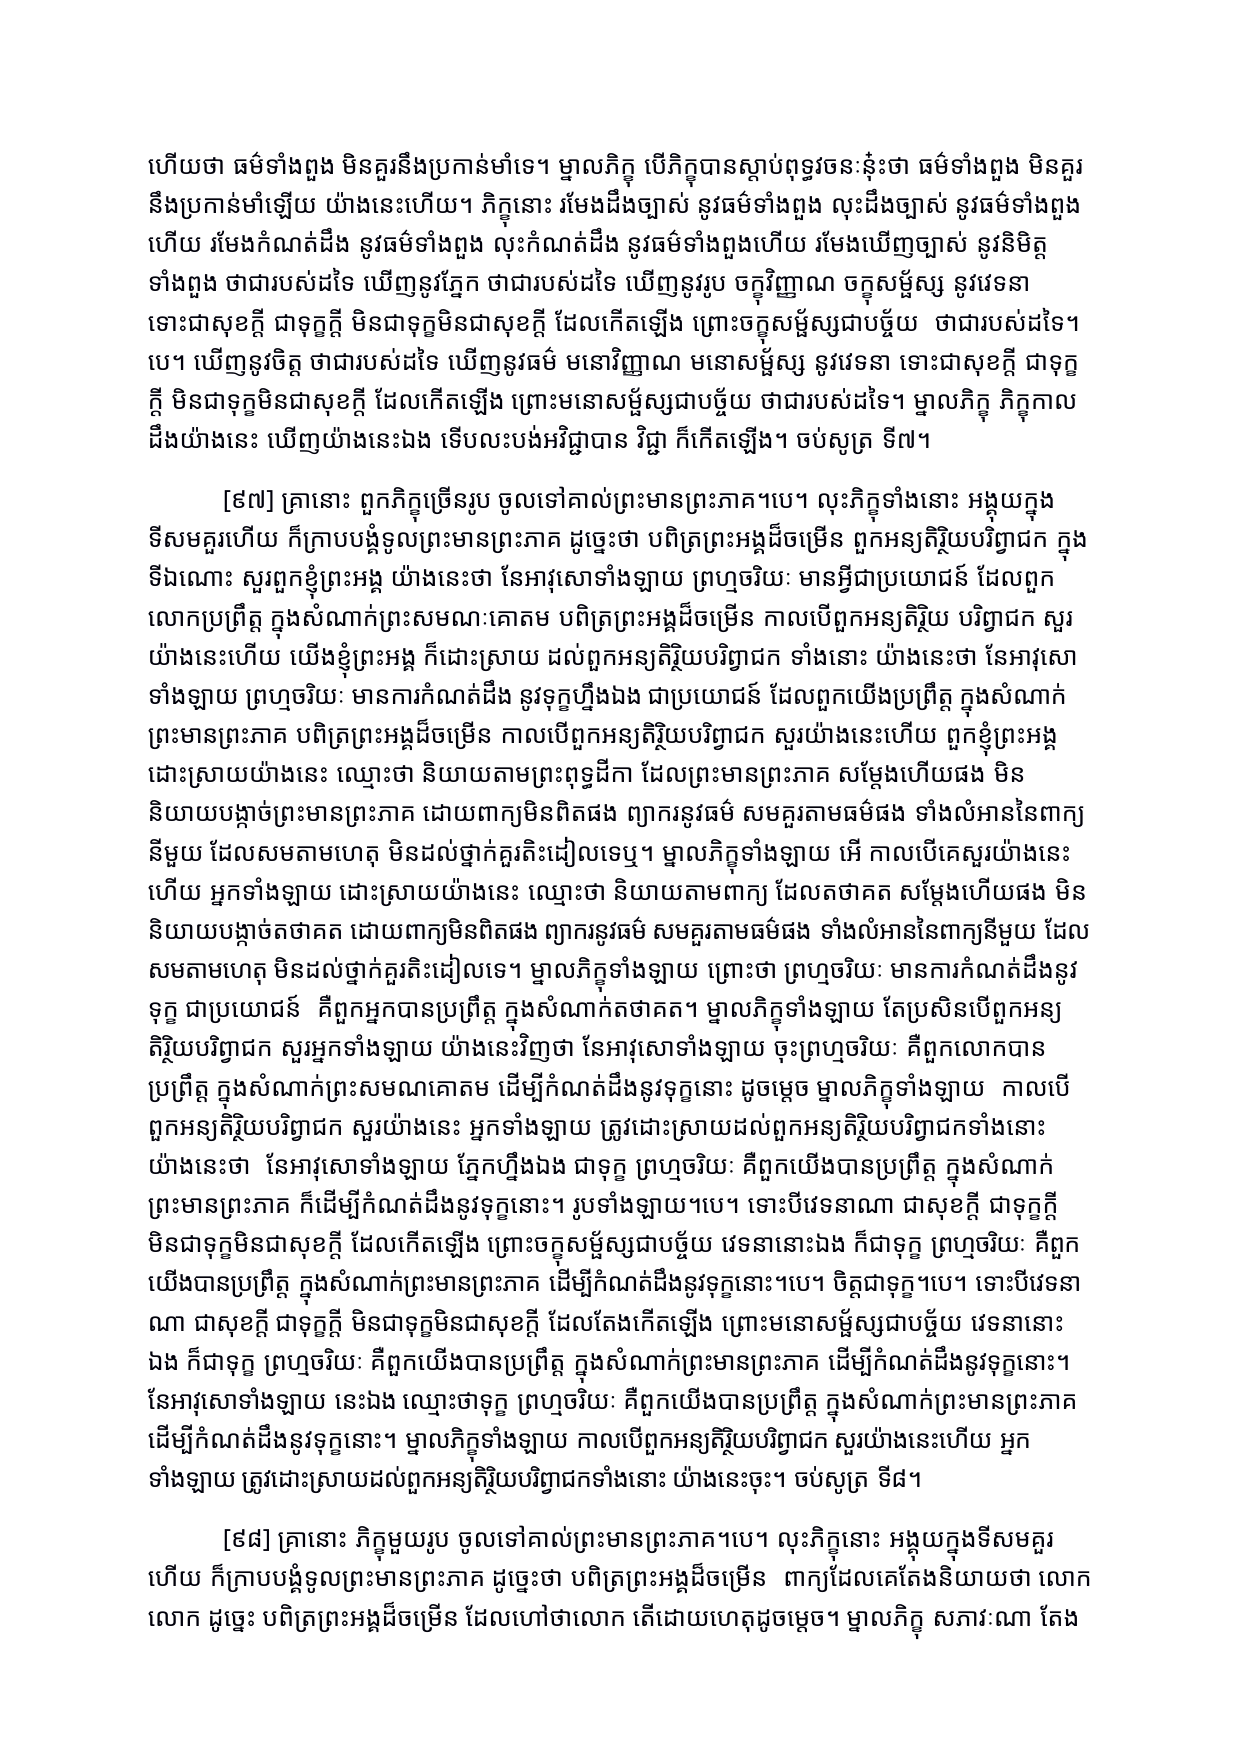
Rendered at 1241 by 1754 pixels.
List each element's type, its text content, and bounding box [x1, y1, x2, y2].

text [៩៦] គ្រានោះ ភិក្ខុមួយរូប។បេ។ បពិត្រព្រះអង្គដ៏ចម្រើន ធម៌មួយ ដែលភិក្ខុលះ បង់​ហើយ អវិជ្ជា ក៏ឈ្នោះថា លះបង់បាន វិជ្ជា ក៏កើតឡើង មានដែរឬ។ ម្នាលភិក្ខុ ធម៌តែ​មួយ ដែរភិក្ខុលះបង់ហើយ អវិជ្ជា ក៏ឈ្នោះថា លះបង់បាន វិជ្ជា ក៏កើតឡើង ក៏មាន។ បពិត្រព្រះអង្គដ៏ចម្រើន ចុះធម៌តែមួយ ដែលភិក្ខុលះបង់ហើយ អវិជ្ជា ក៏ឈ្មោះថា លះបង់​បាន វិជ្ជា ក៏កើតឡើង តើដូចម្តេច។ ម្នាលភិក្ខុ ធម៌តែមួយ គឺអវិជ្ជាហ្នឹងឯង ដែល​ភិក្ខុលះបង់ហើយ អវិជ្ជា ក៏ឈ្មោះថា លះបង់បាន វិជ្ជា ក៏កើតឡើង។ បពិត្រព្រះអង្គ​ដ៏ចម្រើន ចុះភិក្ខុ កាលដឹងដូចម្តេច ឃើញដូចម្តេច ទើបលះបង់អវិជ្ជាបាន វិជ្ជា ក៏កើត​ឡើង។ ម្នាលភិក្ខុ ភិក្ខុក្នុងសាសនានេះ បានស្តាប់ហើយថា ធម៌ទាំងពួង មិនគួរនឹង​ប្រកាន់​មាំ​ទេ។ ម្នាលភិក្ខុ បើភិក្ខុបានស្តាប់ពុទ្ធវចនៈនុ៎ះថា ធម៌ទាំងពួង មិនគួរនឹងប្រកាន់មាំឡើយ យ៉ាងនេះហើយ។ ភិក្ខុនោះ រមែងដឹងច្បាស់ នូវធម៌ទាំងពួង លុះដឹងច្បាស់ នូវធម៌​ទាំងពួង​ហើយ រមែងកំណត់ដឹង នូវធម៌ទាំងពួង លុះកំណត់ដឹង នូវធម៌ទាំងពួងហើយ រមែងឃើញច្បាស់​ នូវនិមិត្តទាំងពួង ថាជារបស់ដទៃ ឃើញនូវភ្នែក ថាជារបស់ដទៃ ឃើញនូវរូប ចក្ខុវិញ្ញាណ ចក្ខុសម្ផ័ស្ស នូវវេទនា ទោះជាសុខក្តី ជាទុក្ខក្តី មិនជាទុក្ខ​មិនជាសុខក្តី ដែលកើតឡើង ព្រោះចក្ខុសម្ផ័ស្សជាប​ច្ច័យ ថាជារបស់ដទៃ។បេ។ ឃើញនូវចិត្ត ថាជារបស់ដទៃ ឃើញនូវធម៌ មនោវិញ្ញាណ មនោសម្ផ័ស្ស នូវវេទនា ទោះជាសុខក្តី ជាទុក្ខក្តី មិនជាទុក្ខមិនជាសុខក្តី ដែលកើតឡើង ព្រោះមនោសម្ផ័ស្ស​ជាបច្ច័យ ថាជារបស់ដទៃ។ ម្នាលភិក្ខុ ភិក្ខុកាលដឹងយ៉ាងនេះ ឃើញយ៉ាងនេះឯង ទើបលះបង់អវិជ្ជាបាន វិជ្ជា ក៏កើតឡើង។ ចប់សូត្រ ទី៧។ [148, 148, 1093, 456]
text [៩៨] គ្រានោះ ភិក្ខុមួយរូប ចូលទៅគាល់ព្រះមានព្រះភាគ។បេ។ លុះភិក្ខុនោះ អង្គុយក្នុងទីសមគួរហើយ ក៏ក្រាបបង្គំទូលព្រះមានព្រះភាគ ដូច្នេះថា បពិត្រព្រះអង្គ​ដ៏ចម្រើន ពាក្យដែលគេតែងនិយាយថា លោក លោក ដូច្នេះ បពិត្រព្រះអង្គដ៏ចម្រើន ដែលហៅថាលោក តើដោយហេតុដូចម្តេច។ ម្នាលភិក្ខុ សភាវៈណា តែងបែកធ្លាយ ព្រោះ​ហេតុ​នោះ ទើបហៅថា លោក។ ចុះរបស់អ្វី តែងបែកធ្លាយ ម្នាលភិក្ខុ ភ្នែកតែងបែកធ្លាយ រូបទាំងឡាយ តែងបែកធ្លាយ ចក្ខុវិញ្ញាណ តែងបែកធ្លាយ ចក្ខុសម្ផ័ស្សតែងបែកធ្លាយ ទោះបី​វេទនាណា ជាសុខក្តី ជាទុក្ខក្តី មិនជាទុក្ខមិនជាសុខក្តី ដែលកើតឡើង ព្រោះចក្ខុសម្ផ័ស្ស​ជាបច្ច័យ វេទនានោះ ក៏តែងបែកធ្លាយ។បេ។ អណ្តាតតែងបែកធ្លាយ។បេ។ ចិត្តតែងបែកធ្លាយ ធម៌ទាំងឡាយ តែងបែងធ្លាយ មនោវិញ្ញាណ តែងបែកធ្លាយ មនោសម្ផ័ស្ស តែងបែកធ្លាយ ទោះបីវេទនាណា ជាសុខក្តី ជាទុក្ខក្តី មិនជាទុក្ខមិនជាសុខក្តី ដែលកើតឡើង ព្រោះមនោសម្ផ័ស្សជាបច្ច័យ វេទនានោះឯង ក៏តែងបែកធ្លាយ។ ម្នាលភិក្ខុ សភាវៈណា តែងបែកធ្លាយ ព្រោះហេតុនោះ ទើប​ហៅថា លោក។ ចប់សូត្រ ទី៩។ [148, 1521, 1093, 1633]
text [៩៧] គ្រានោះ ពួកភិក្ខុច្រើនរូប ចូលទៅគាល់ព្រះមានព្រះភាគ។បេ។ លុះភិក្ខុ​ទាំង​នោះ អង្គុយក្នុងទីសមគួរហើយ ក៏ក្រាបបង្គំទូលព្រះមានព្រះភាគ ដូច្នេះថា បពិត្រព្រះ​អង្គ​ដ៏ចម្រើន ពួកអន្យតិរ្ថិយបរិព្វាជក ក្នុងទីឯណោះ សួរពួកខ្ញុំព្រះអង្គ យ៉ាងនេះថា នែអាវុសោទាំងឡាយ ព្រហ្មចរិយៈ មានអ្វីជាប្រយោជន៍ ដែលពួកលោកប្រព្រឹត្ត ក្នុងសំណាក់ព្រះសមណៈគោតម បពិត្រព្រះអង្គដ៏ចម្រើន កាលបើពួកអន្យតិរ្ថិយ បរិព្វាជក សួរយ៉ាងនេះហើយ យើងខ្ញុំព្រះអង្គ ក៏ដោះស្រាយ ដល់ពួកអន្យតិរ្ថិយបរិព្វាជក ទាំងនោះ យ៉ាងនេះថា នែអាវុសោទាំងឡាយ ព្រហ្មចរិយៈ មានការកំណត់ដឹង នូវទុក្ខ​ហ្នឹង​ឯង ជាប្រយោជន៍ ដែលពួកយើងប្រព្រឹត្ត ក្នុងសំណាក់ព្រះមានព្រះភាគ បពិត្រព្រះអង្គ​ដ៏ចម្រើន កាលបើពួកអន្យតិរ្ថិយបរិព្វាជក សួរយ៉ាងនេះហើយ ពួកខ្ញុំព្រះអង្គ ដោះស្រាយយ៉ាងនេះ ឈ្មោះថា និយាយតាមព្រះពុទ្ធដីកា ដែលព្រះមាន​ព្រះភាគ សម្តែងហើយផង មិននិយាយបង្កាច់ព្រះមានព្រះភាគ ដោយពាក្យមិនពិតផង ព្យាករនូវធម៌ សមគួរតាមធម៌ផង ទាំងលំអាននៃពាក្យនីមួយ ដែលសមតាមហេតុ មិនដល់ថ្នាក់គួរតិះដៀលទេឬ។ ម្នាលភិក្ខុទាំងឡាយ អើ កាលបើគេសួរយ៉ាងនេះហើយ អ្នកទាំងឡាយ ដោះស្រាយយ៉ាងនេះ ឈ្មោះថា និយាយតាមពាក្យ ដែលតថាគត សម្តែង​ហើយ​ផង មិននិយាយបង្កាច់តថាគត ដោយពាក្យមិនពិតផង ព្យាករនូវធម៌ សមគួរ​តាម​ធម៌​ផង ទាំងលំអាននៃពាក្យនីមួយ ដែលសមតាមហេតុ មិនដល់ថ្នាក់គួរតិះដៀលទេ។ ម្នាលភិក្ខុទាំងឡាយ ព្រោះថា ព្រហ្មចរិយៈ មានការកំណត់ដឹងនូវទុក្ខ ជាប្រយោជន៍ គឺពួកអ្នកបានប្រព្រឹត្ត ក្នុងសំណាក់តថាគត។ ម្នាលភិក្ខុទាំងឡាយ តែប្រសិនបើ​ពួកអន្យតិរ្ថិយបរិព្វាជក សួរអ្នកទាំងឡាយ យ៉ាងនេះវិញថា នែអាវុសោទាំងឡាយ ចុះព្រហ្មចរិយៈ គឺពួកលោកបានប្រព្រឹត្ត ក្នុងសំណាក់ព្រះសមណគោតម ដើម្បីកំណត់​ដឹង​នូវទុក្ខនោះ ដូចម្តេច ម្នាលភិក្ខុទាំងឡាយ កាលបើពួកអន្យតិរ្ថិយបរិព្វាជក សួរយ៉ាងនេះ អ្នកទាំងឡាយ ត្រូវដោះស្រាយដល់ពួកអន្យតិរ្ថិយបរិព្វាជកទាំងនោះ យ៉ាងនេះថា នែអាវុសោទាំងឡាយ ភ្នែកហ្នឹងឯង ជាទុក្ខ ព្រហ្មចរិយៈ គឺពួកយើង​បានប្រព្រឹត្ត ក្នុងសំណាក់ព្រះមានព្រះភាគ ក៏ដើម្បីកំណត់ដឹងនូវទុក្ខនោះ។ រូបទាំងឡាយ។បេ។ ទោះបីវេទនាណា ជាសុខក្តី ជាទុក្ខក្តី មិនជាទុក្ខមិនជា​សុខក្តី ដែលកើតឡើង ព្រោះចក្ខុសម្ផ័ស្សជាបច្ច័យ វេទនានោះឯង ក៏ជាទុក្ខ ព្រហ្មចរិយៈ គឺពួកយើងបានប្រព្រឹត្ត ក្នុងសំណាក់ព្រះមានព្រះភាគ ដើម្បីកំណត់ដឹងនូវទុក្ខនោះ។បេ។ ចិត្តជាទុក្ខ។បេ។ ទោះបីវេទនាណា ជាសុខក្តី ជាទុក្ខក្តី មិនជាទុក្ខមិនជាសុខក្តី ដែល​តែង​កើតឡើង ព្រោះមនោសម្ផ័ស្សជាបច្ច័យ វេទនានោះឯង ក៏ជាទុក្ខ ព្រហ្មចរិយៈ គឺពួកយើងបានប្រព្រឹត្ត ក្នុងសំណាក់ព្រះមានព្រះភាគ ដើម្បីកំណត់ដឹងនូវទុក្ខនោះ។ នែអាវុសោទាំងឡាយ នេះឯង ឈ្មោះថាទុក្ខ ព្រហ្មចរិយៈ គឺពួកយើងបានប្រព្រឹត្ត ក្នុងសំណាក់ព្រះមានព្រះភាគ ដើម្បីកំណត់ដឹងនូវទុក្ខនោះ។ ម្នាលភិក្ខុទាំងឡាយ កាលបើពួកអន្យតិរ្ថិយបរិព្វាជក សួរយ៉ាងនេះហើយ​ អ្នកទាំងឡាយ ត្រូវដោះស្រាយដល់ពួកអន្យតិរិ្ថយបរិព្វាជកទាំងនោះ យ៉ាងនេះចុះ។ ចប់សូត្រ ទី៨។ [148, 482, 1093, 1495]
